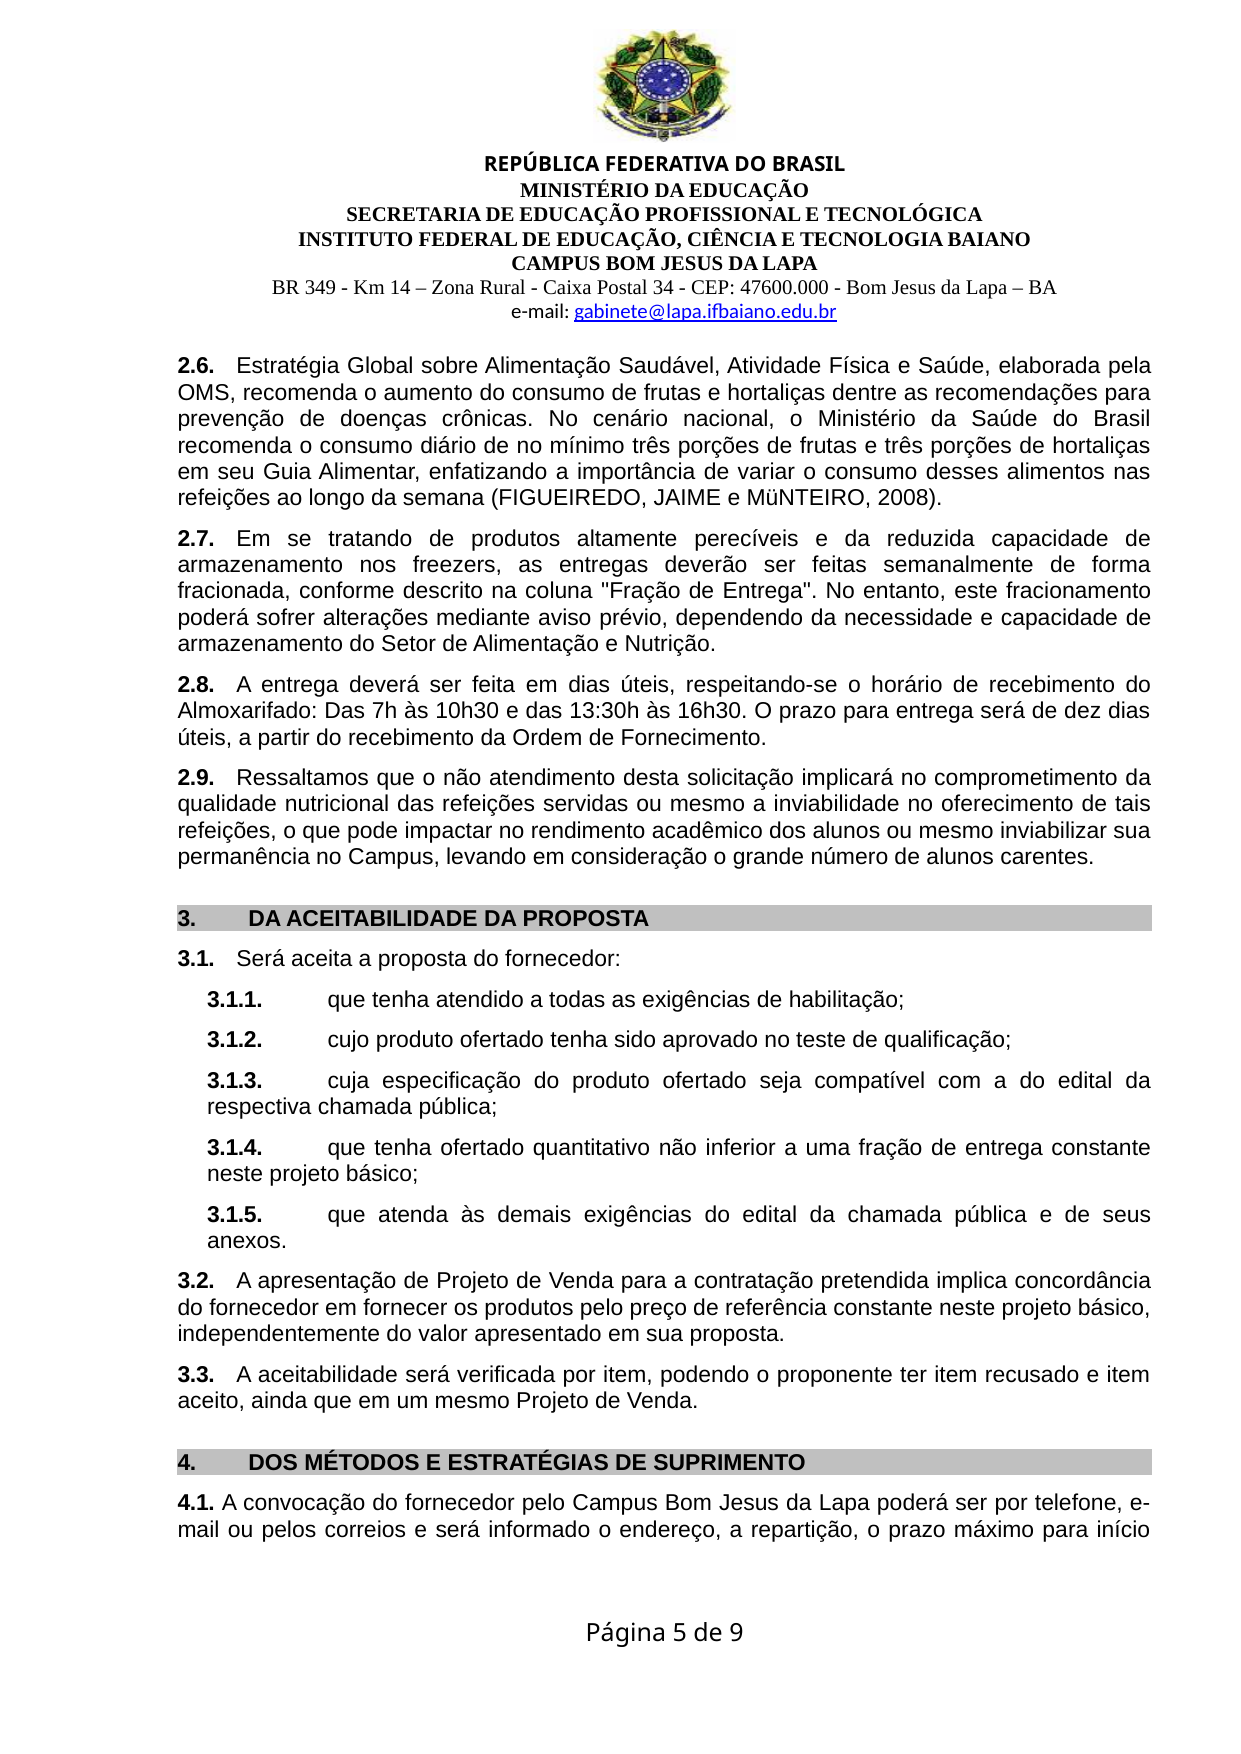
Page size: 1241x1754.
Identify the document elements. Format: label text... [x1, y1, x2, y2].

subtitle DA ACEITABILIDADE DA PROPOSTA [177, 905, 1152, 931]
list cuja especificação do produto ofertado seja compatível com a do edital da respectiva chamada pública; [207, 1067, 1152, 1119]
list que tenha ofertado quantitativo não inferior a uma fração de entrega constante neste projeto básico; [207, 1134, 1152, 1186]
picture [593, 29, 736, 143]
subtitle DOS MÉTODOS E ESTRATÉGIAS DE SUPRIMENTO [177, 1449, 1152, 1475]
list Em se tratando de produtos altamente perecíveis e da reduzida capacidade de armazenamento nos freezers, as entregas deverão ser feitas semanalmente de forma fracionada, conforme descrito na coluna "Fração de Entrega". No entanto, este fracionamento poderá sofrer alterações mediante aviso prévio, dependendo da necessidade e capacidade de armazenamento do Setor de Alimentação e Nutrição. [177, 525, 1152, 657]
list A apresentação de Projeto de Venda para a contratação pretendida implica concordância do fornecedor em fornecer os produtos pelo preço de referência constante neste projeto básico, independentemente do valor apresentado em sua proposta. [177, 1267, 1152, 1347]
list cujo produto ofertado tenha sido aprovado no teste de qualificação; [207, 1026, 1152, 1053]
list Ressaltamos que o não atendimento desta solicitação implicará no comprometimento da qualidade nutricional das refeições servidas ou mesmo a inviabilidade no oferecimento de tais refeições, o que pode impactar no rendimento acadêmico dos alunos ou mesmo inviabilizar sua permanência no Campus, levando em consideração o grande número de alunos carentes. [177, 764, 1152, 869]
list A entrega deverá ser feita em dias úteis, respeitando-se o horário de recebimento do Almoxarifado: Das 7h às 10h30 e das 13:30h às 16h30. O prazo para entrega será de dez dias úteis, a partir do recebimento da Ordem de Fornecimento. [177, 671, 1152, 750]
list Estratégia Global sobre Alimentação Saudável, Atividade Física e Saúde, elaborada pela OMS, recomenda o aumento do consumo de frutas e hortaliças dentre as recomendações para prevenção de doenças crônicas. No cenário nacional, o Ministério da Saúde do Brasil recomenda o consumo diário de no mínimo três porções de frutas e três porções de hortaliças em seu Guia Alimentar, enfatizando a importância de variar o consumo desses alimentos nas refeições ao longo da semana (FIGUEIREDO, JAIME e MüNTEIRO, 2008). [177, 352, 1152, 511]
list A convocação do fornecedor pelo Campus Bom Jesus da Lapa poderá ser por telefone, e-mail ou pelos correios e será informado o endereço, a repartição, o prazo máximo para início [177, 1489, 1152, 1542]
list Será aceita a proposta do fornecedor: [177, 945, 1152, 972]
list que atenda às demais exigências do edital da chamada pública e de seus anexos. [207, 1201, 1152, 1253]
list A aceitabilidade será verificada por item, podendo o proponente ter item recusado e item aceito, ainda que em um mesmo Projeto de Venda. [177, 1361, 1152, 1413]
list que tenha atendido a todas as exigências de habilitação; [207, 986, 1152, 1012]
